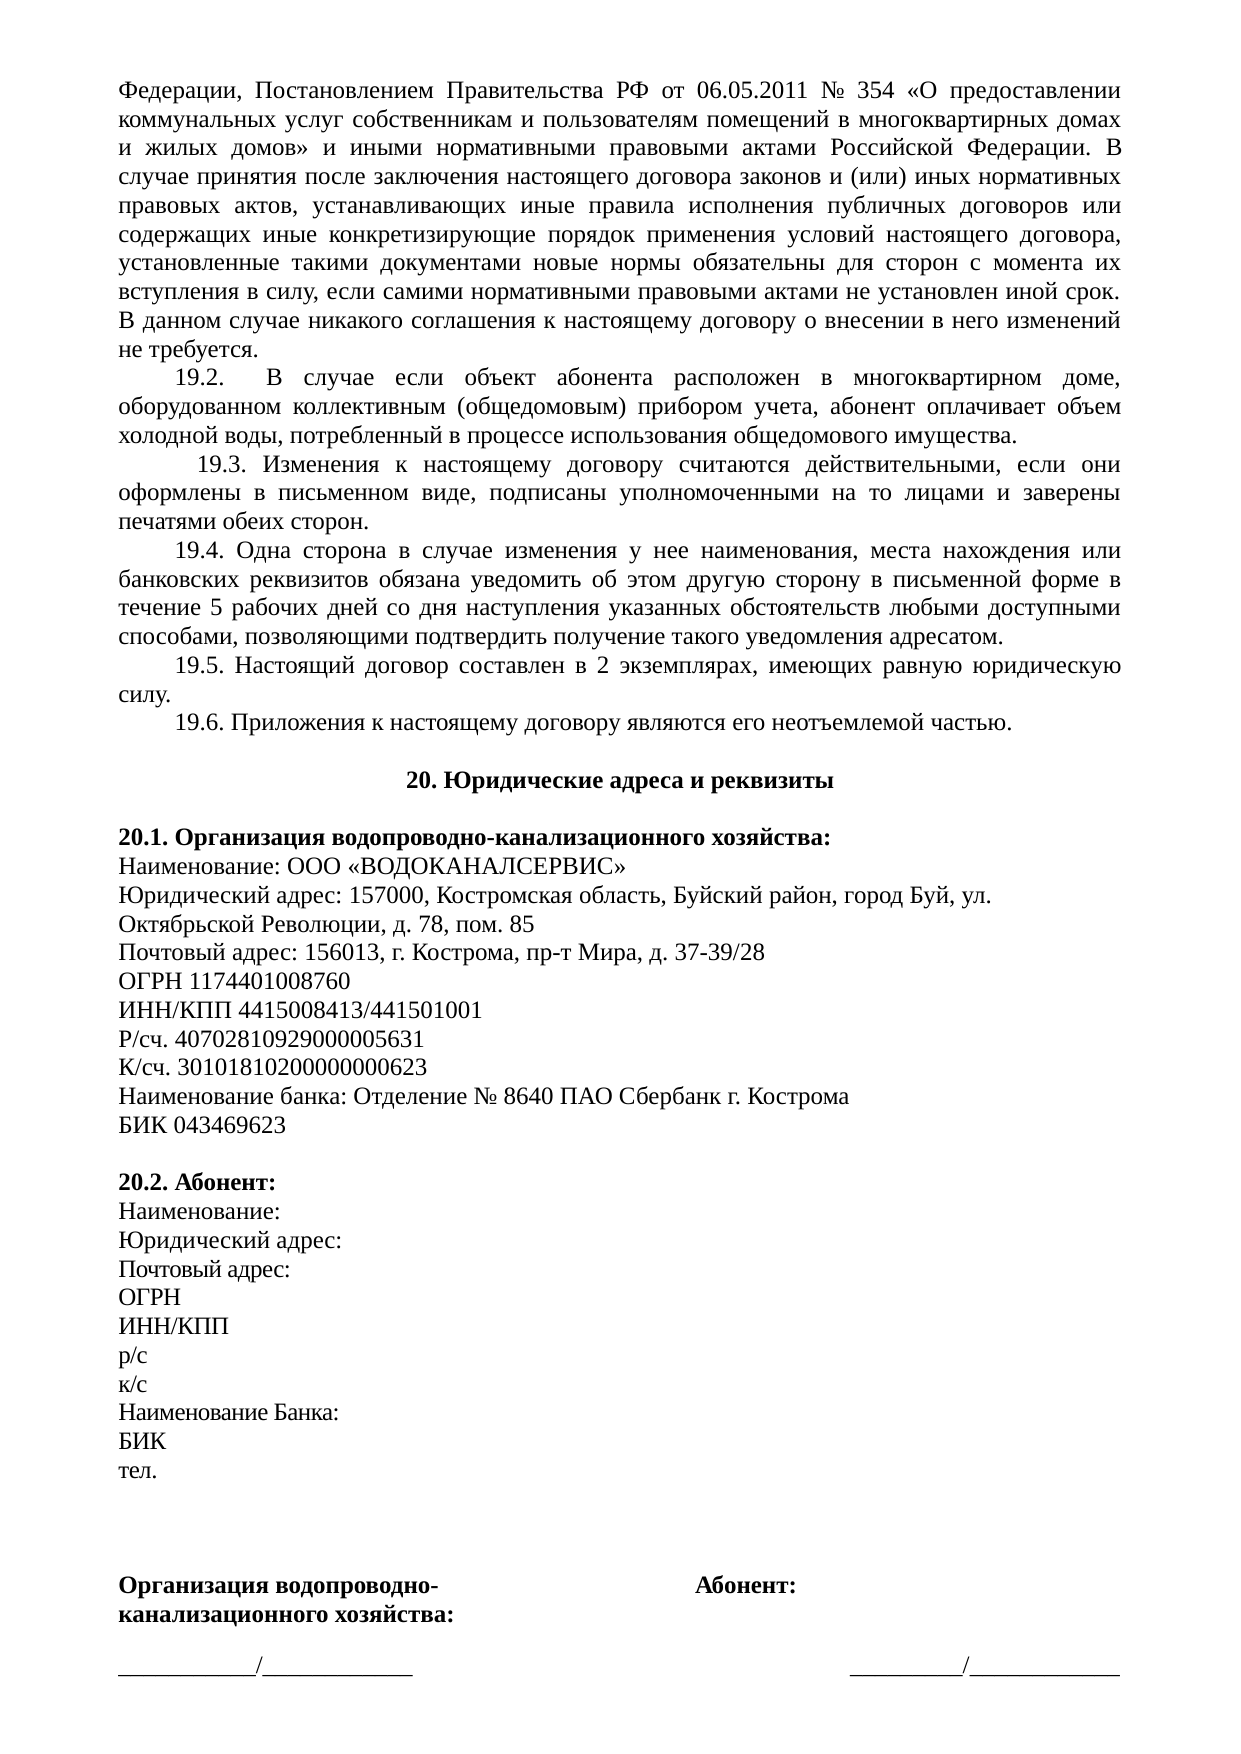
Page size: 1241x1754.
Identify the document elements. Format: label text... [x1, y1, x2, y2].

text БИК [118, 1426, 1122, 1455]
text Федерации, Постановлением Правительства РФ от 06.05.2011 № 354 «О предоставлении коммунальных услуг собственникам и пользователям помещений в многоквартирных домах и жилых домов» и иными нормативными правовыми актами Российской Федерации. В случае принятия после заключения настоящего договора законов и (или) иных нормативных правовых актов, устанавливающих иные правила исполнения публичных договоров или содержащих иные конкретизирующие порядок применения условий настоящего договора, установленные такими документами новые нормы обязательны для сторон с момента их вступления в силу, если самими нормативными правовыми актами не установлен иной срок. В данном случае никакого соглашения к настоящему договору о внесении в него изменений не требуется. [118, 75, 1122, 362]
text Юридический адрес: 157000, Костромская область, Буйский район, город Буй, ул. Октябрьской Революции, д. 78, пом. 85 [118, 880, 1122, 937]
text Наименование банка: Отделение № 8640 ПАО Сбербанк г. Кострома [118, 1081, 1122, 1110]
text Р/сч. 40702810929000005631 [118, 1024, 1122, 1052]
text р/с [118, 1340, 1122, 1369]
text ИНН/КПП 4415008413/441501001 [118, 995, 1122, 1024]
text ОГРН [118, 1282, 1122, 1311]
text К/сч. 30101810200000000623 [118, 1052, 1122, 1081]
text 19.2. В случае если объект абонента расположен в многоквартирном доме, оборудованном коллективным (общедомовым) прибором учета, абонент оплачивает объем холодной воды, потребленный в процессе использования общедомового имущества. [118, 362, 1122, 449]
text Юридический адрес: [118, 1225, 1122, 1254]
text 20.1. Организация водопроводно-канализационного хозяйства: [118, 822, 1122, 851]
text 19.4. Одна сторона в случае изменения у нее наименования, места нахождения или банковских реквизитов обязана уведомить об этом другую сторону в письменной форме в течение 5 рабочих дней со дня наступления указанных обстоятельств любыми доступными способами, позволяющими подтвердить получение такого уведомления адресатом. [118, 535, 1122, 650]
text Почтовый адрес: [118, 1254, 1122, 1282]
text 19.6. Приложения к настоящему договору являются его неотъемлемой частью. [118, 707, 1122, 736]
text ИНН/КПП [118, 1311, 1122, 1340]
text к/с [118, 1369, 1122, 1397]
text Наименование: [118, 1196, 1122, 1225]
text тел. [118, 1455, 1122, 1484]
text 19.5. Настоящий договор составлен в 2 экземплярах, имеющих равную юридическую силу. [118, 650, 1122, 707]
text 20.2. Абонент: [118, 1167, 1122, 1196]
text канализационного хозяйства: [118, 1599, 1122, 1627]
text Наименование Банка: [118, 1397, 1122, 1426]
text Организация водопроводно- Абонент: [118, 1570, 1122, 1599]
text БИК 043469623 [118, 1110, 1122, 1139]
text 20. Юридические адреса и реквизиты [118, 765, 1122, 794]
text ОГРН 1174401008760 [118, 966, 1122, 995]
text Наименование: ООО «ВОДОКАНАЛСЕРВИС» [118, 851, 1122, 880]
text 19.3. Изменения к настоящему договору считаются действительными, если они оформлены в письменном виде, подписаны уполномоченными на то лицами и заверены печатями обеих сторон. [118, 449, 1122, 535]
text Почтовый адрес: 156013, г. Кострома, пр-т Мира, д. 37-39/28 [118, 937, 1122, 966]
